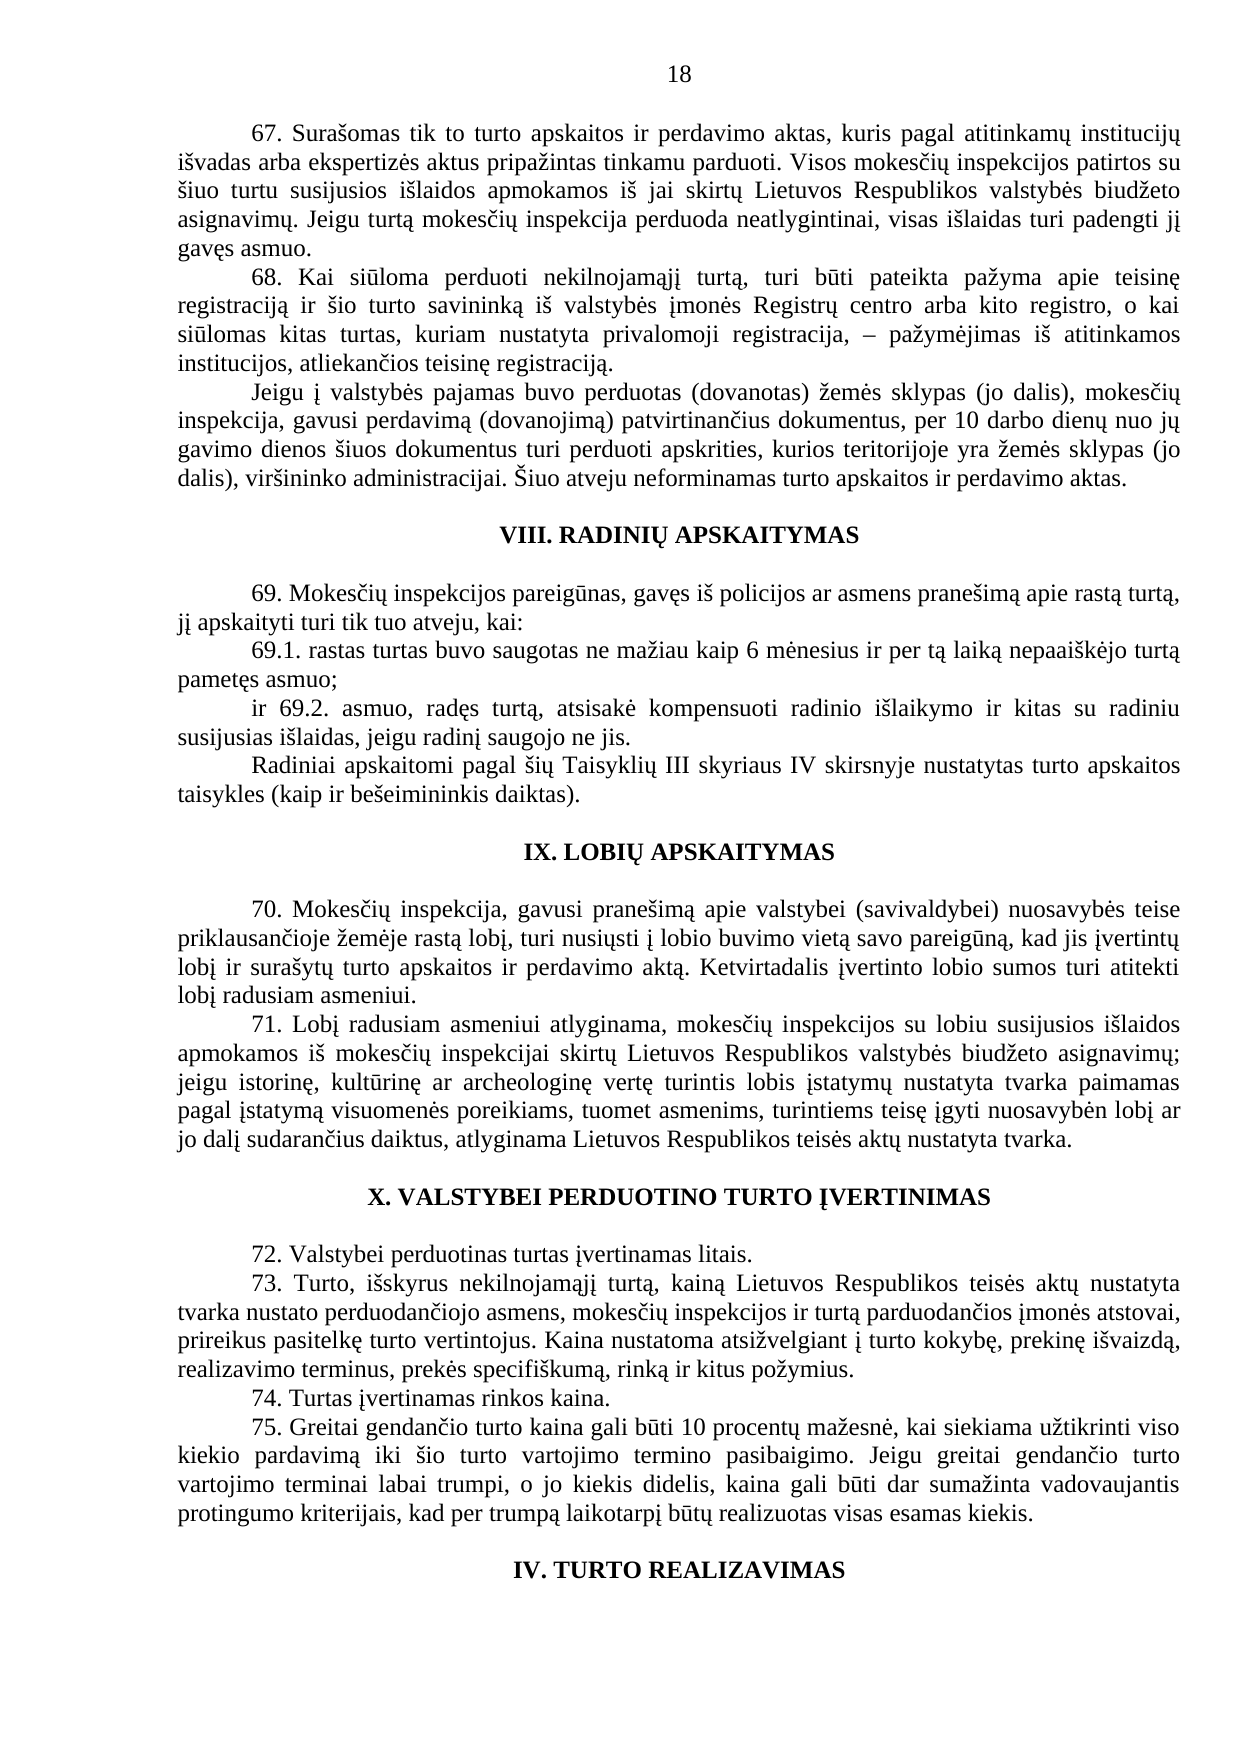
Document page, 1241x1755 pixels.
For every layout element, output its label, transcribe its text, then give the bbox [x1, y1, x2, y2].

text ir 69.2. asmuo, radęs turtą, atsisakė kompensuoti radinio išlaikymo ir kitas su radiniu susijusias išlaidas, jeigu radinį saugojo ne jis. [177, 693, 1181, 751]
text 71. Lobį radusiam asmeniui atlyginama, mokesčių inspekcijos su lobiu susijusios išlaidos apmokamos iš mokesčių inspekcijai skirtų Lietuvos Respublikos valstybės biudžeto asignavimų; jeigu istorinę, kultūrinę ar archeologinę vertę turintis lobis įstatymų nustatyta tvarka paimamas pagal įstatymą visuomenės poreikiams, tuomet asmenims, turintiems teisę įgyti nuosavybėn lobį ar jo dalį sudarančius daiktus, atlyginama Lietuvos Respublikos teisės aktų nustatyta tvarka. [177, 1009, 1181, 1153]
text 74. Turtas įvertinamas rinkos kaina. [177, 1383, 1181, 1412]
text 67. Surašomas tik to turto apskaitos ir perdavimo aktas, kuris pagal atitinkamų institucijų išvadas arba ekspertizės aktus pripažintas tinkamu parduoti. Visos mokesčių inspekcijos patirtos su šiuo turtu susijusios išlaidos apmokamos iš jai skirtų Lietuvos Respublikos valstybės biudžeto asignavimų. Jeigu turtą mokesčių inspekcija perduoda neatlygintinai, visas išlaidas turi padengti jį gavęs asmuo. [177, 118, 1181, 262]
text 75. Greitai gendančio turto kaina gali būti 10 procentų mažesnė, kai siekiama užtikrinti viso kiekio pardavimą iki šio turto vartojimo termino pasibaigimo. Jeigu greitai gendančio turto vartojimo terminai labai trumpi, o jo kiekis didelis, kaina gali būti dar sumažinta vadovaujantis protingumo kriterijais, kad per trumpą laikotarpį būtų realizuotas visas esamas kiekis. [177, 1412, 1181, 1527]
text 69. Mokesčių inspekcijos pareigūnas, gavęs iš policijos ar asmens pranešimą apie rastą turtą, jį apskaityti turi tik tuo atveju, kai: [177, 578, 1181, 636]
text Radiniai apskaitomi pagal šių Taisyklių III skyriaus IV skirsnyje nustatytas turto apskaitos taisykles (kaip ir bešeimininkis daiktas). [177, 751, 1181, 808]
text VIII. RADINIŲ APSKAITYMAS [177, 521, 1181, 549]
text X. VALSTYBEI PERDUOTINO TURTO ĮVERTINIMAS [177, 1182, 1181, 1211]
text 73. Turto, išskyrus nekilnojamąjį turtą, kainą Lietuvos Respublikos teisės aktų nustatyta tvarka nustato perduodančiojo asmens, mokesčių inspekcijos ir turtą parduodančios įmonės atstovai, prireikus pasitelkę turto vertintojus. Kaina nustatoma atsižvelgiant į turto kokybę, prekinę išvaizdą, realizavimo terminus, prekės specifiškumą, rinką ir kitus požymius. [177, 1268, 1181, 1383]
text 72. Valstybei perduotinas turtas įvertinamas litais. [177, 1239, 1181, 1268]
text IV. TURTO REALIZAVIMAS [177, 1556, 1181, 1584]
text 68. Kai siūloma perduoti nekilnojamąjį turtą, turi būti pateikta pažyma apie teisinę registraciją ir šio turto savininką iš valstybės įmonės Registrų centro arba kito registro, o kai siūlomas kitas turtas, kuriam nustatyta privalomoji registracija, – pažymėjimas iš atitinkamos institucijos, atliekančios teisinę registraciją. [177, 262, 1181, 377]
text 70. Mokesčių inspekcija, gavusi pranešimą apie valstybei (savivaldybei) nuosavybės teise priklausančioje žemėje rastą lobį, turi nusiųsti į lobio buvimo vietą savo pareigūną, kad jis įvertintų lobį ir surašytų turto apskaitos ir perdavimo aktą. Ketvirtadalis įvertinto lobio sumos turi atitekti lobį radusiam asmeniui. [177, 894, 1181, 1009]
text Jeigu į valstybės pajamas buvo perduotas (dovanotas) žemės sklypas (jo dalis), mokesčių inspekcija, gavusi perdavimą (dovanojimą) patvirtinančius dokumentus, per 10 darbo dienų nuo jų gavimo dienos šiuos dokumentus turi perduoti apskrities, kurios teritorijoje yra žemės sklypas (jo dalis), viršininko administracijai. Šiuo atveju neforminamas turto apskaitos ir perdavimo aktas. [177, 377, 1181, 492]
text 69.1. rastas turtas buvo saugotas ne mažiau kaip 6 mėnesius ir per tą laiką nepaaiškėjo turtą pametęs asmuo; [177, 636, 1181, 693]
text IX. LOBIŲ APSKAITYMAS [177, 837, 1181, 866]
